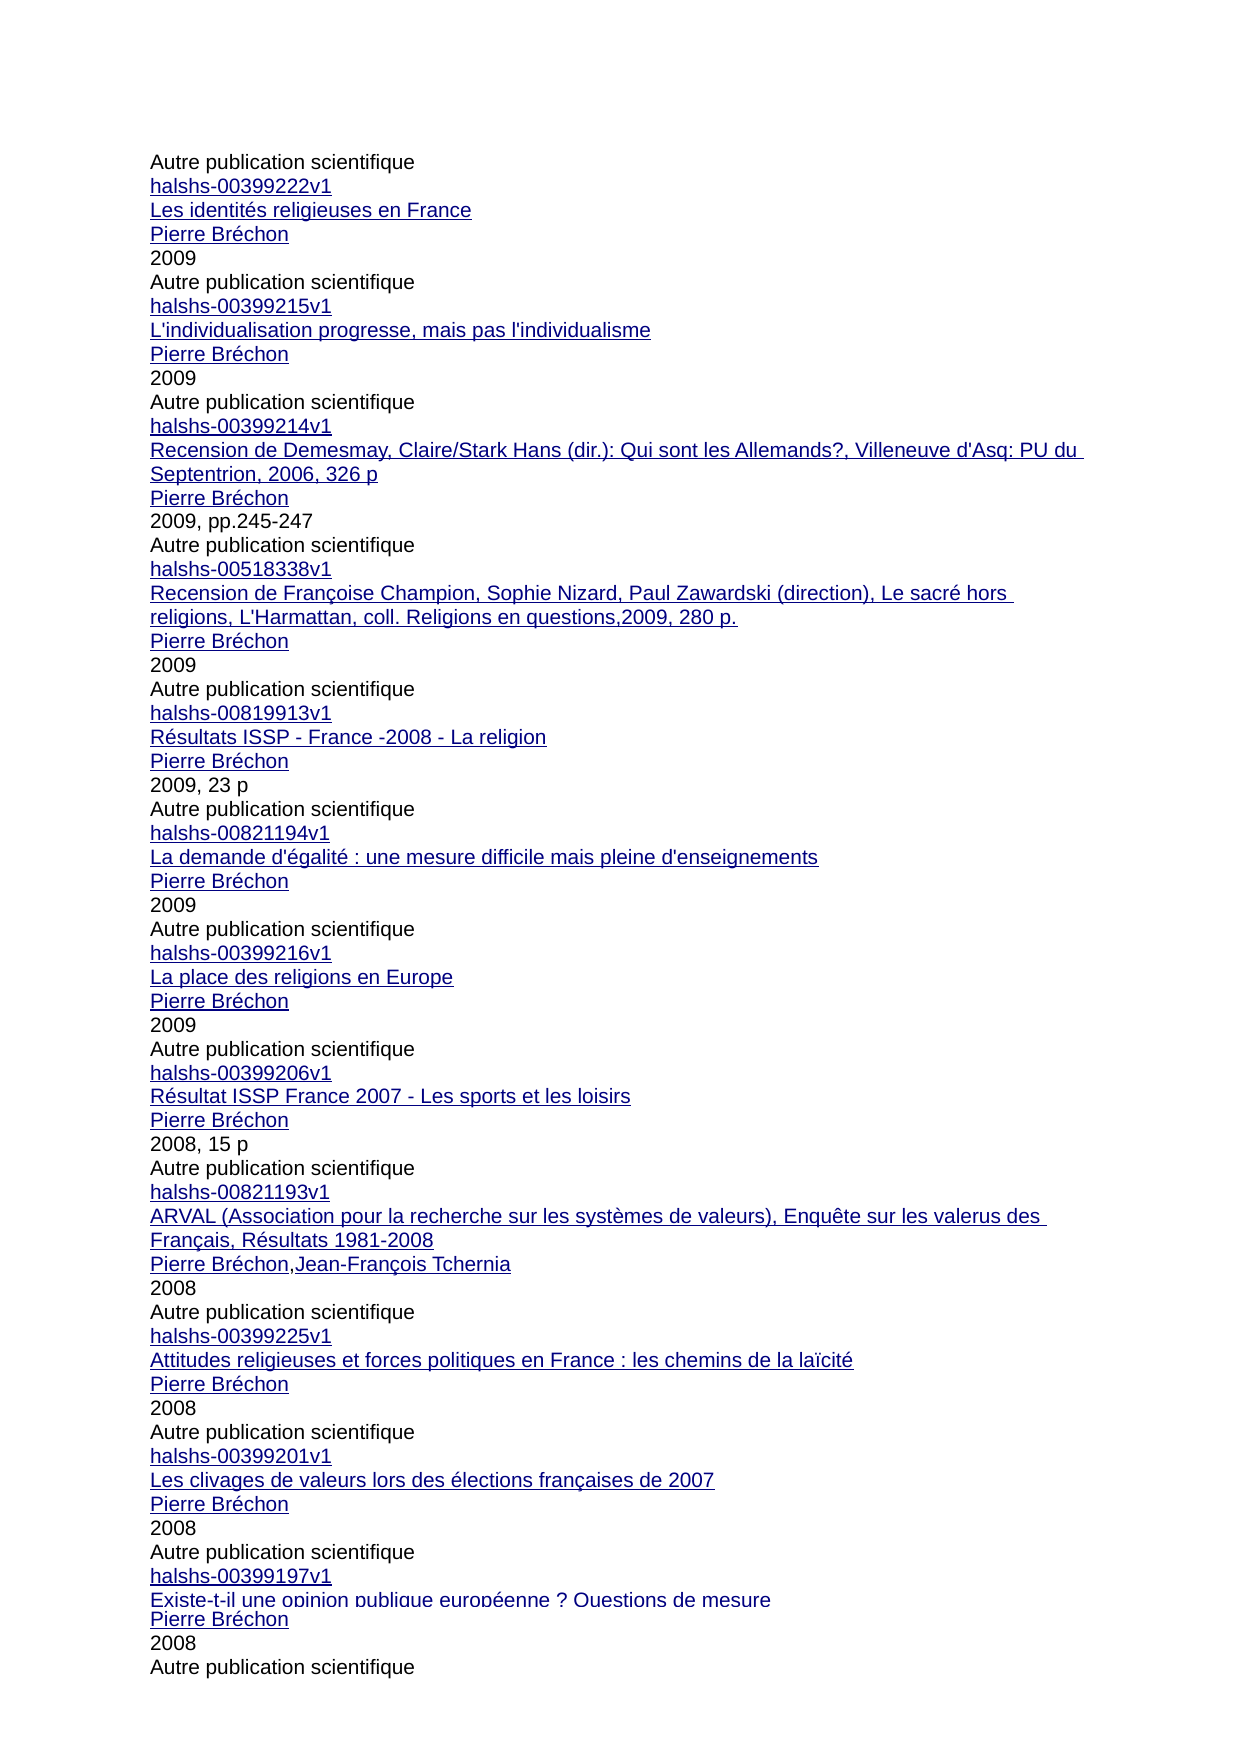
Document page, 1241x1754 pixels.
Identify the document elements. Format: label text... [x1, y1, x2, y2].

table_cell Autre publication scientifique halshs-00399222v1 [150, 150, 1090, 198]
table_cell Recension de Demesmay, Claire/Stark Hans (dir.): Qui sont les Allemands?, Villeneuve d'Asq: PU du Septentrion, 2006, 326 p Pierre Bréchon 2009, pp.245-247 Autre publication scientifique halshs-00518338v1 [150, 438, 1090, 581]
table_cell ARVAL (Association pour la recherche sur les systèmes de valeurs), Enquête sur les valerus des Français, Résultats 1981-2008 Pierre Bréchon,Jean-François Tchernia 2008 Autre publication scientifique halshs-00399225v1 [150, 1204, 1090, 1348]
table_cell Les identités religieuses en France Pierre Bréchon 2009 Autre publication scientifique halshs-00399215v1 [150, 198, 1090, 318]
table_cell La place des religions en Europe Pierre Bréchon 2009 Autre publication scientifique halshs-00399206v1 [150, 965, 1090, 1084]
table_cell La demande d'égalité : une mesure difficile mais pleine d'enseignements Pierre Bréchon 2009 Autre publication scientifique halshs-00399216v1 [150, 845, 1090, 964]
table_cell Existe-t-il une opinion publique européenne ? Questions de mesure Pierre Bréchon 2008 Autre publication scientifique [150, 1588, 1090, 1679]
table_cell Recension de Françoise Champion, Sophie Nizard, Paul Zawardski (direction), Le sacré hors religions, L'Harmattan, coll. Religions en questions,2009, 280 p. Pierre Bréchon 2009 Autre publication scientifique halshs-00819913v1 [150, 581, 1090, 725]
table_cell L'individualisation progresse, mais pas l'individualisme Pierre Bréchon 2009 Autre publication scientifique halshs-00399214v1 [150, 318, 1090, 437]
table_cell Les clivages de valeurs lors des élections françaises de 2007 Pierre Bréchon 2008 Autre publication scientifique halshs-00399197v1 [150, 1468, 1090, 1587]
table_cell Attitudes religieuses et forces politiques en France : les chemins de la laïcité Pierre Bréchon 2008 Autre publication scientifique halshs-00399201v1 [150, 1348, 1090, 1468]
table_cell Résultat ISSP France 2007 - Les sports et les loisirs Pierre Bréchon 2008, 15 p Autre publication scientifique halshs-00821193v1 [150, 1084, 1090, 1204]
table_cell Résultats ISSP - France -2008 - La religion Pierre Bréchon 2009, 23 p Autre publication scientifique halshs-00821194v1 [150, 725, 1090, 845]
